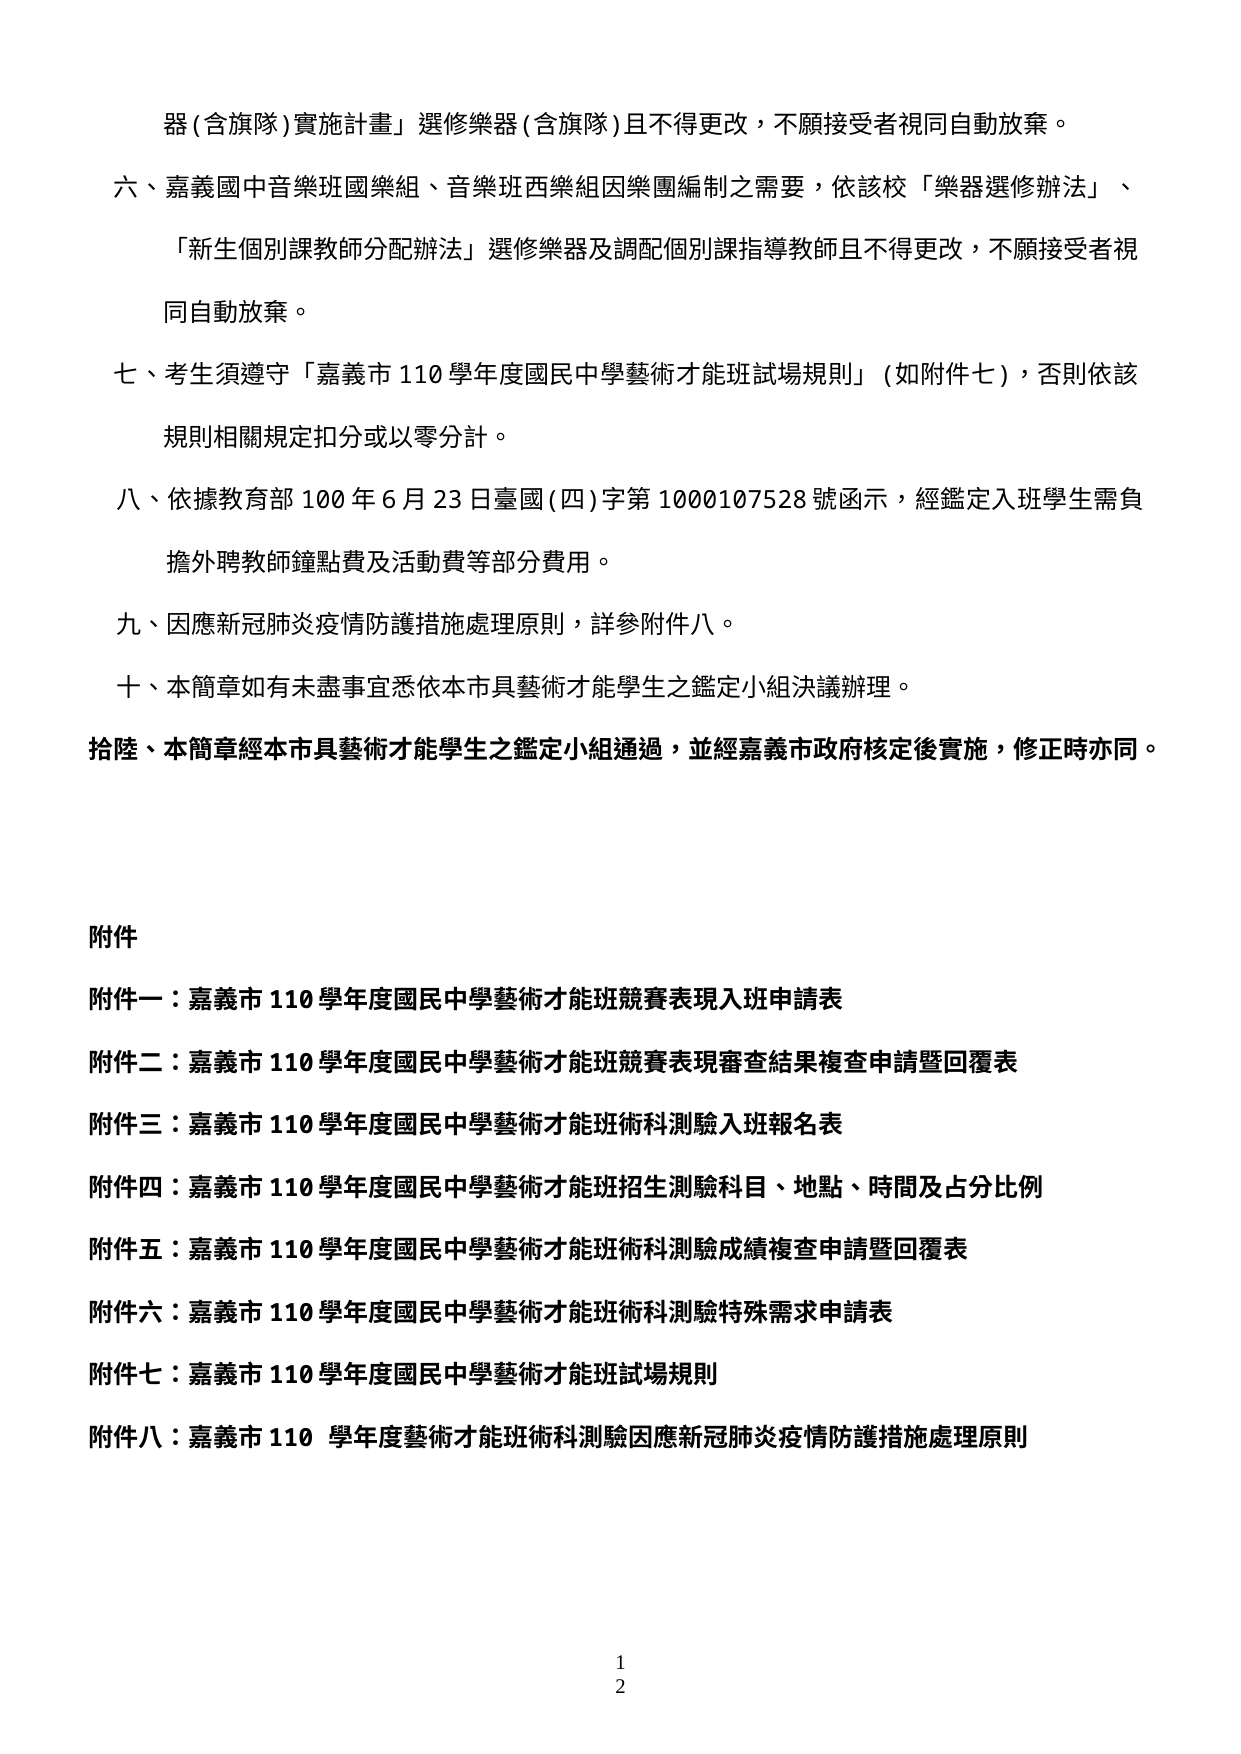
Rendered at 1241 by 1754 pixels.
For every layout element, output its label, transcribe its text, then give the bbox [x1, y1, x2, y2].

text 附件三：嘉義市110學年度國民中學藝術才能班術科測驗入班報名表 [89, 1081, 1139, 1144]
text 器(含旗隊)實施計畫」選修樂器(含旗隊)且不得更改，不願接受者視同自動放棄。 [114, 81, 1139, 144]
text 附件六：嘉義市110學年度國民中學藝術才能班術科測驗特殊需求申請表 [89, 1269, 1144, 1331]
text 附件五：嘉義市110學年度國民中學藝術才能班術科測驗成績複查申請暨回覆表 [89, 1206, 1144, 1269]
text 十、本簡章如有未盡事宜悉依本市具藝術才能學生之鑑定小組決議辦理。 [117, 644, 1144, 706]
text 附件七：嘉義市110學年度國民中學藝術才能班試場規則 [89, 1331, 1144, 1394]
text 附件四：嘉義市110學年度國民中學藝術才能班招生測驗科目、地點、時間及占分比例 [89, 1144, 1139, 1206]
text 附件一：嘉義市110學年度國民中學藝術才能班競賽表現入班申請表 [89, 956, 1144, 1019]
text 附件八：嘉義市110 學年度藝術才能班術科測驗因應新冠肺炎疫情防護措施處理原則 [89, 1394, 1144, 1456]
text 附件二：嘉義市110學年度國民中學藝術才能班競賽表現審查結果複查申請暨回覆表 [89, 1019, 1144, 1081]
text 七、考生須遵守「嘉義市110學年度國民中學藝術才能班試場規則」(如附件七)，否則依該規則相關規定扣分或以零分計。 [114, 331, 1139, 456]
text 拾陸、本簡章經本市具藝術才能學生之鑑定小組通過，並經嘉義市政府核定後實施，修正時亦同。 [89, 706, 1144, 769]
text 九、因應新冠肺炎疫情防護措施處理原則，詳參附件八。 [117, 581, 1144, 644]
text 八、依據教育部100年6月23日臺國(四)字第1000107528號函示，經鑑定入班學生需負擔外聘教師鐘點費及活動費等部分費用。 [117, 456, 1144, 581]
text 六、嘉義國中音樂班國樂組、音樂班西樂組因樂團編制之需要，依該校「樂器選修辦法」、「新生個別課教師分配辦法」選修樂器及調配個別課指導教師且不得更改，不願接受者視同自動放棄。 [114, 144, 1139, 331]
text 附件 [89, 894, 1144, 956]
